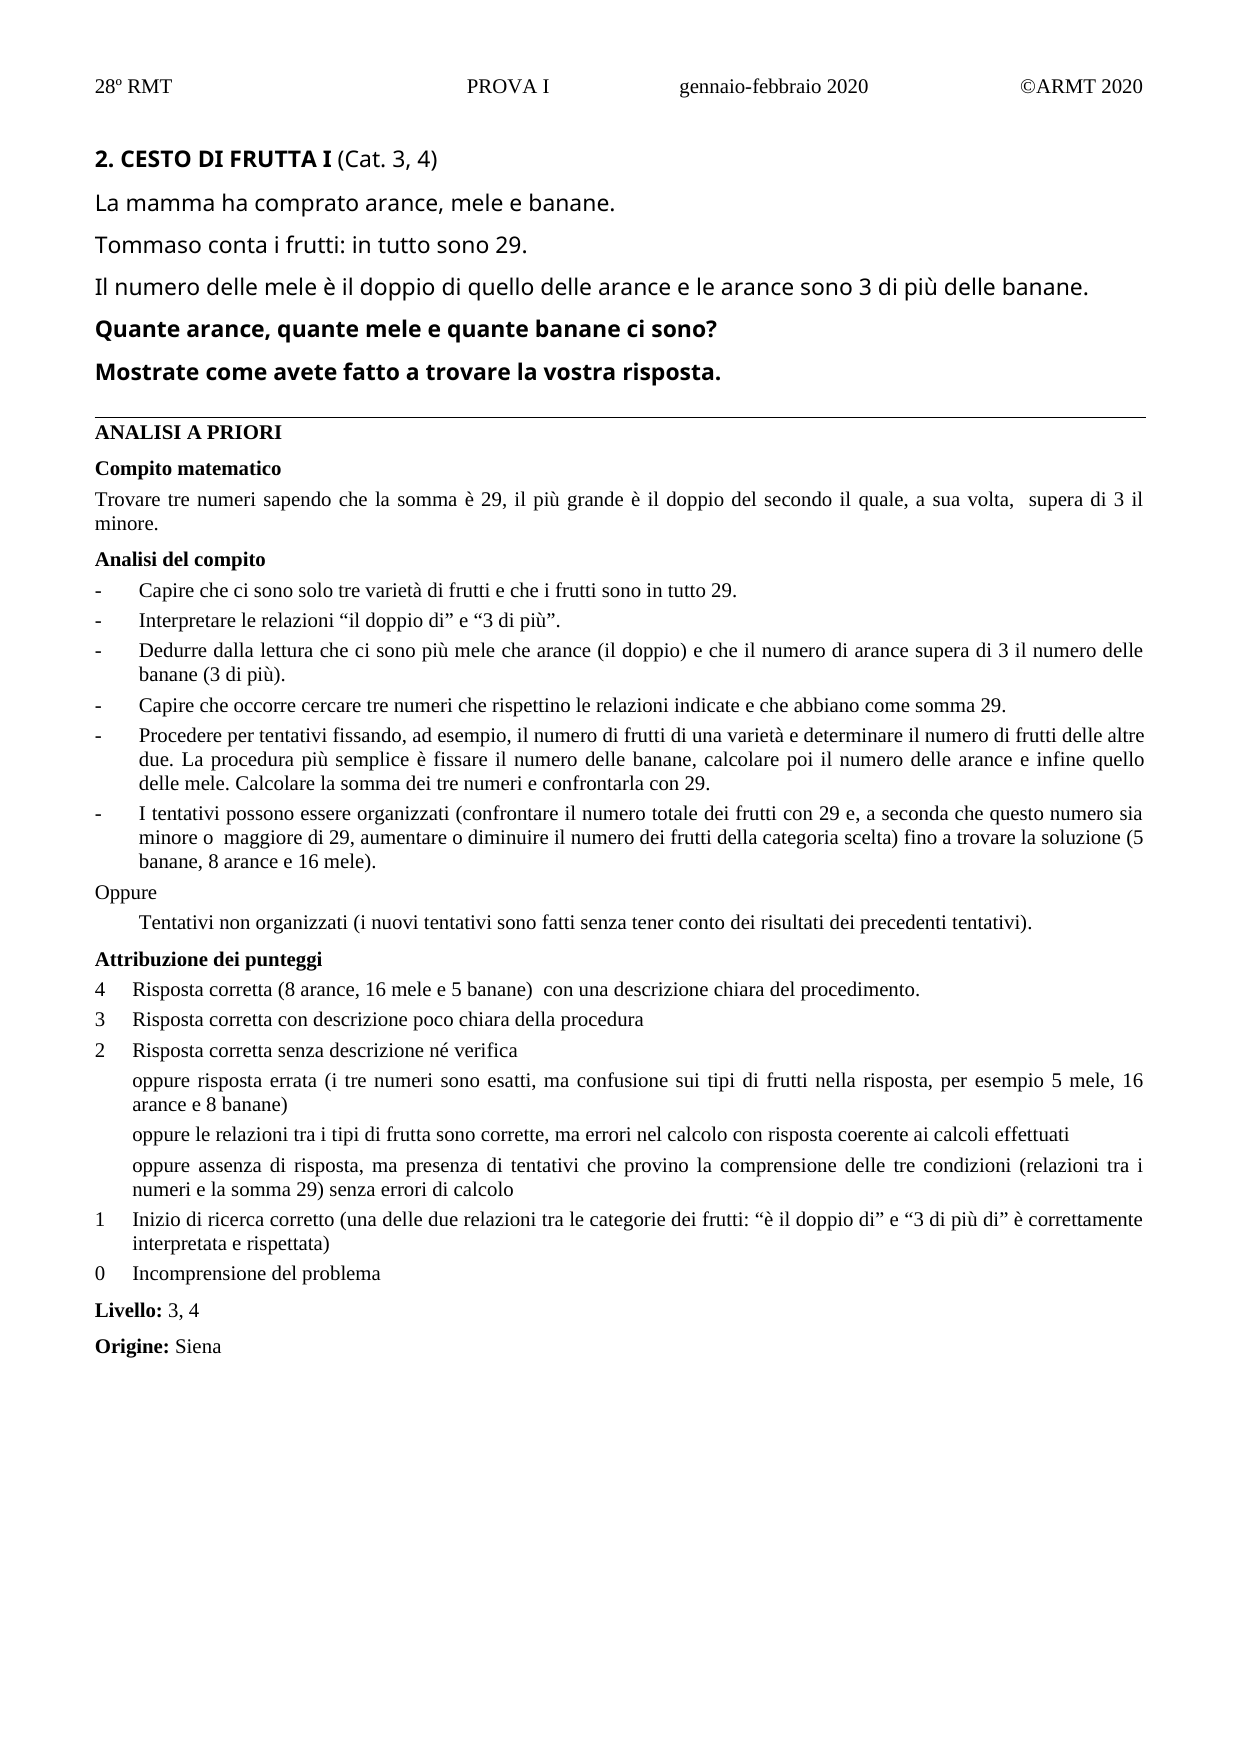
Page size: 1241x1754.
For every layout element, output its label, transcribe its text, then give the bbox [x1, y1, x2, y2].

text oppure assenza di risposta, ma presenza di tentativi che provino la comprensione delle tre condizioni (relazioni tra i numeri e la somma 29) senza errori di calcolo [94, 1152, 1146, 1201]
text Quante arance, quante mele e quante banane ci sono? [94, 313, 1146, 345]
text - Capire che ci sono solo tre varietà di frutti e che i frutti sono in tutto 29. [94, 577, 1146, 602]
text 0 Incomprensione del problema [94, 1261, 1146, 1285]
text Oppure [94, 880, 1146, 904]
text Trovare tre numeri sapendo che la somma è 29, il più grande è il doppio del secondo il quale, a sua volta, supera di 3 il minore. [94, 487, 1146, 535]
text La mamma ha comprato arance, mele e banane. [94, 187, 1146, 218]
text - I tentativi possono essere organizzati (confrontare il numero totale dei frutti con 29 e, a seconda che questo numero sia minore o maggiore di 29, aumentare o diminuire il numero dei frutti della categoria scelta) fino a trovare la soluzione (5 banane, 8 arance e 16 mele). [94, 801, 1146, 873]
text Tommaso conta i frutti: in tutto sono 29. [94, 229, 1146, 260]
text 2. CESTO DI FRUTTA I (Cat. 3, 4) [94, 143, 1146, 174]
text oppure risposta errata (i tre numeri sono esatti, ma confusione sui tipi di frutti nella risposta, per esempio 5 mele, 16 arance e 8 banane) [94, 1068, 1146, 1116]
text Mostrate come avete fatto a trovare la vostra risposta. [94, 356, 1146, 387]
text Attribuzione dei punteggi [94, 947, 1146, 971]
text - Interpretare le relazioni “il doppio di” e “3 di più”. [94, 608, 1146, 632]
text - Capire che occorre cercare tre numeri che rispettino le relazioni indicate e che abbiano come somma 29. [94, 692, 1146, 717]
text Livello: 3, 4 [94, 1298, 1146, 1322]
text Tentativi non organizzati (i nuovi tentativi sono fatti senza tener conto dei risultati dei precedenti tentativi). [94, 910, 1146, 934]
text oppure le relazioni tra i tipi di frutta sono corrette, ma errori nel calcolo con risposta coerente ai calcoli effettuati [94, 1122, 1146, 1146]
text 1 Inizio di ricerca corretto (una delle due relazioni tra le categorie dei frutti: “è il doppio di” e “3 di più di” è correttamente interpretata e rispettata) [94, 1207, 1146, 1255]
text 2 Risposta corretta senza descrizione né verifica [94, 1037, 1146, 1062]
text - Procedere per tentativi fissando, ad esempio, il numero di frutti di una varietà e determinare il numero di frutti delle altre due. La procedura più semplice è fissare il numero delle banane, calcolare poi il numero delle arance e infine quello delle mele. Calcolare la somma dei tre numeri e confrontarla con 29. [94, 723, 1146, 795]
text Origine: Siena [94, 1334, 1146, 1358]
text 4 Risposta corretta (8 arance, 16 mele e 5 banane) con una descrizione chiara del procedimento. [94, 977, 1146, 1001]
text Compito matematico [94, 456, 1146, 480]
text 3 Risposta corretta con descrizione poco chiara della procedura [94, 1007, 1146, 1031]
text - Dedurre dalla lettura che ci sono più mele che arance (il doppio) e che il numero di arance supera di 3 il numero delle banane (3 di più). [94, 638, 1146, 686]
text Analisi a priori [94, 418, 1146, 444]
text Il numero delle mele è il doppio di quello delle arance e le arance sono 3 di più delle banane. [94, 271, 1146, 302]
text Analisi del compito [94, 547, 1146, 571]
